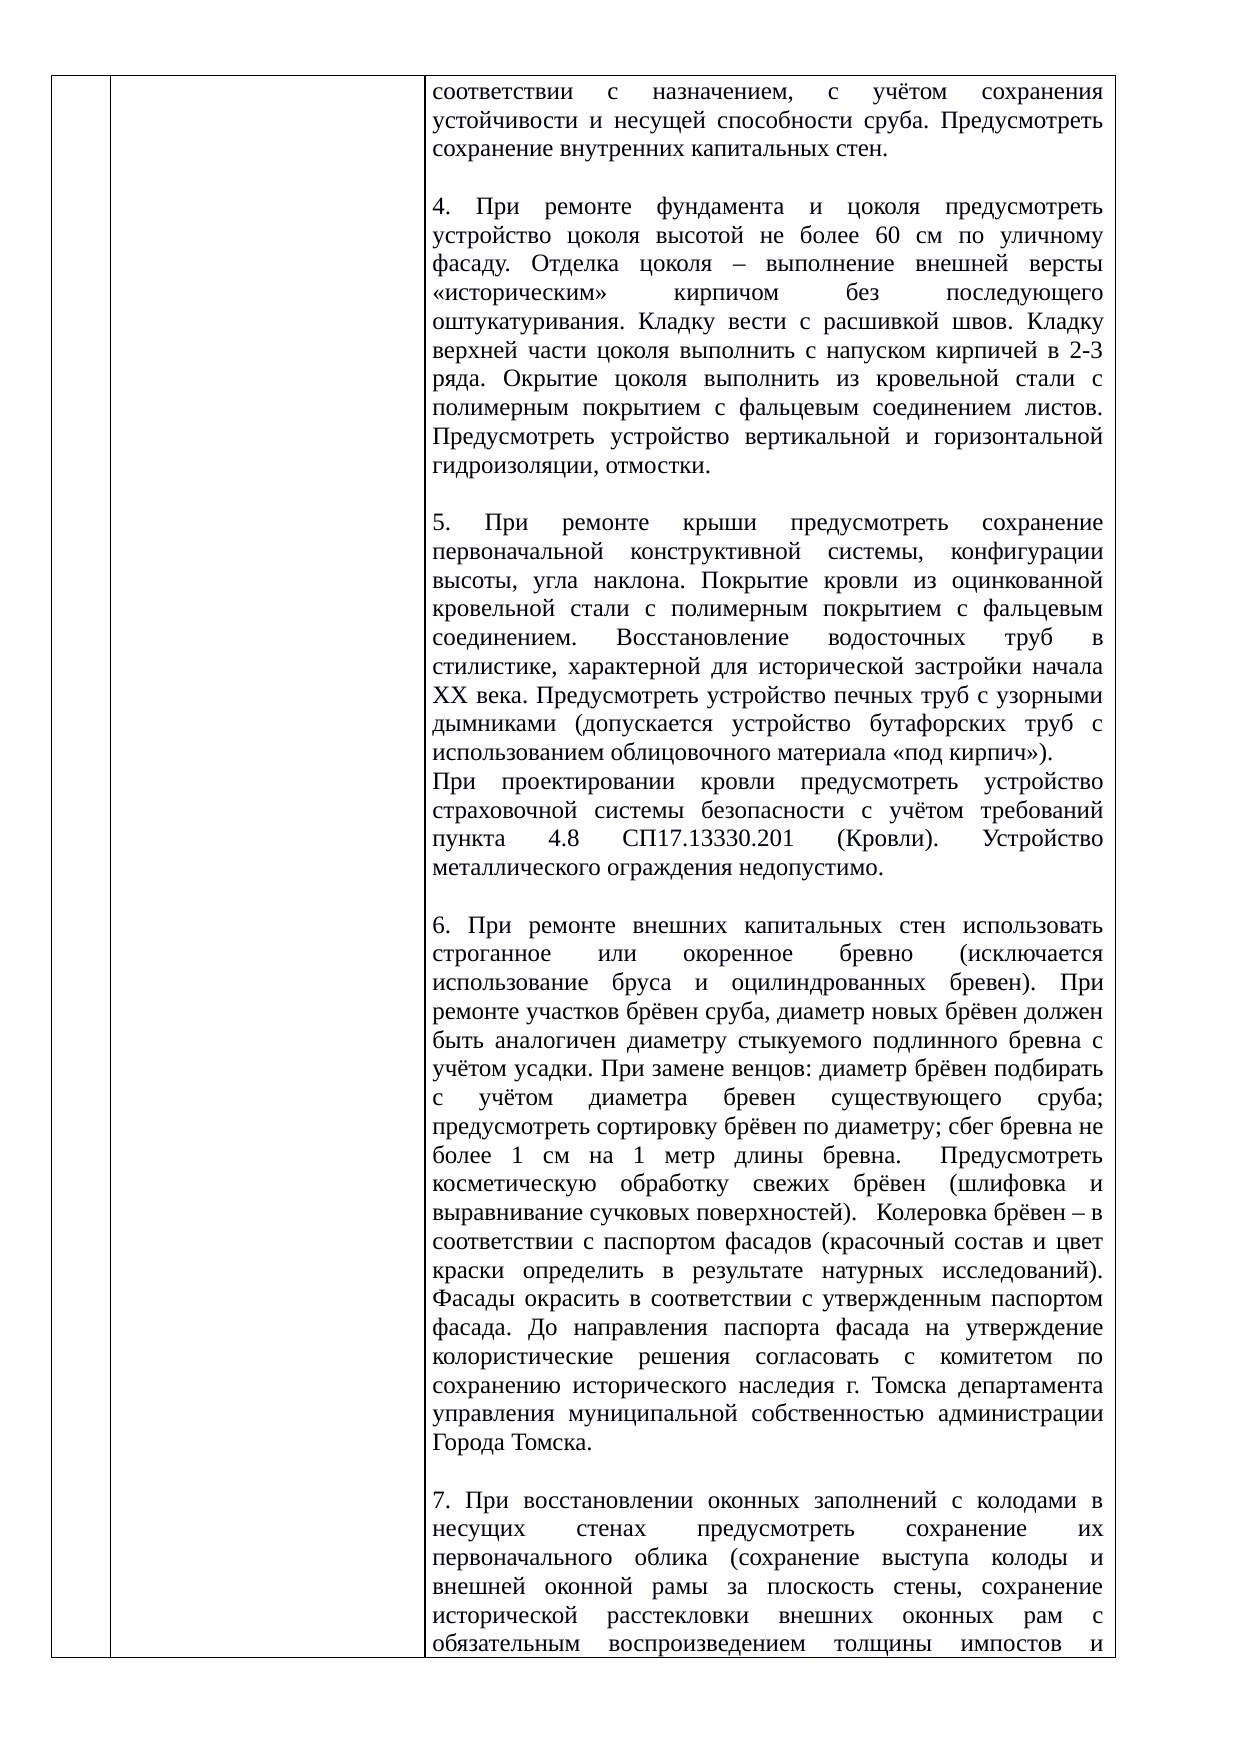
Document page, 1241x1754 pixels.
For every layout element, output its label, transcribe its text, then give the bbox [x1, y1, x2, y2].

table_cell [52, 76, 110, 1657]
table_cell [111, 76, 424, 1657]
table_cell соответствии с назначением, с учётом сохранения устойчивости и несущей способности сруба. Предусмотреть сохранение внутренних капитальных стен. 4. При ремонте фундамента и цоколя предусмотреть устройство цоколя высотой не более 60 см по уличному фасаду. Отделка цоколя – выполнение внешней версты «историческим» кирпичом без последующего оштукатуривания. Кладку вести с расшивкой швов. Кладку верхней части цоколя выполнить с напуском кирпичей в 2-3 ряда. Окрытие цоколя выполнить из кровельной стали с полимерным покрытием с фальцевым соединением листов. Предусмотреть устройство вертикальной и горизонтальной гидроизоляции, отмостки. 5. При ремонте крыши предусмотреть сохранение первоначальной конструктивной системы, конфигурации высоты, угла наклона. Покрытие кровли из оцинкованной кровельной стали с полимерным покрытием с фальцевым соединением. Восстановление водосточных труб в стилистике, характерной для исторической застройки начала XX века. Предусмотреть устройство печных труб с узорными дымниками (допускается устройство бутафорских труб с использованием облицовочного материала «под кирпич»). При проектировании кровли предусмотреть устройство страховочной системы безопасности с учётом требований пункта 4.8 СП17.13330.201 (Кровли). Устройство металлического ограждения недопустимо. 6. При ремонте внешних капитальных стен использовать строганное или окоренное бревно (исключается использование бруса и оцилиндрованных бревен). При ремонте участков брёвен сруба, диаметр новых брёвен должен быть аналогичен диаметру стыкуемого подлинного бревна с учётом усадки. При замене венцов: диаметр брёвен подбирать с учётом диаметра бревен существующего сруба; предусмотреть сортировку брёвен по диаметру; сбег бревна не более 1 см на 1 метр длины бревна. Предусмотреть косметическую обработку свежих брёвен (шлифовка и выравнивание сучковых поверхностей). Колеровка брёвен – в соответствии с паспортом фасадов (красочный состав и цвет краски определить в результате натурных исследований). Фасады окрасить в соответствии с утвержденным паспортом фасада. До направления паспорта фасада на утверждение колористические решения согласовать с комитетом по сохранению исторического наследия г. Томска департамента управления муниципальной собственностью администрации Города Томска. 7. При восстановлении оконных заполнений с колодами в несущих стенах предусмотреть сохранение их первоначального облика (сохранение выступа колоды и внешней оконной рамы за плоскость стены, сохранение исторической расстекловки внешних оконных рам с обязательным воспроизведением толщины импостов и [426, 76, 1115, 1657]
